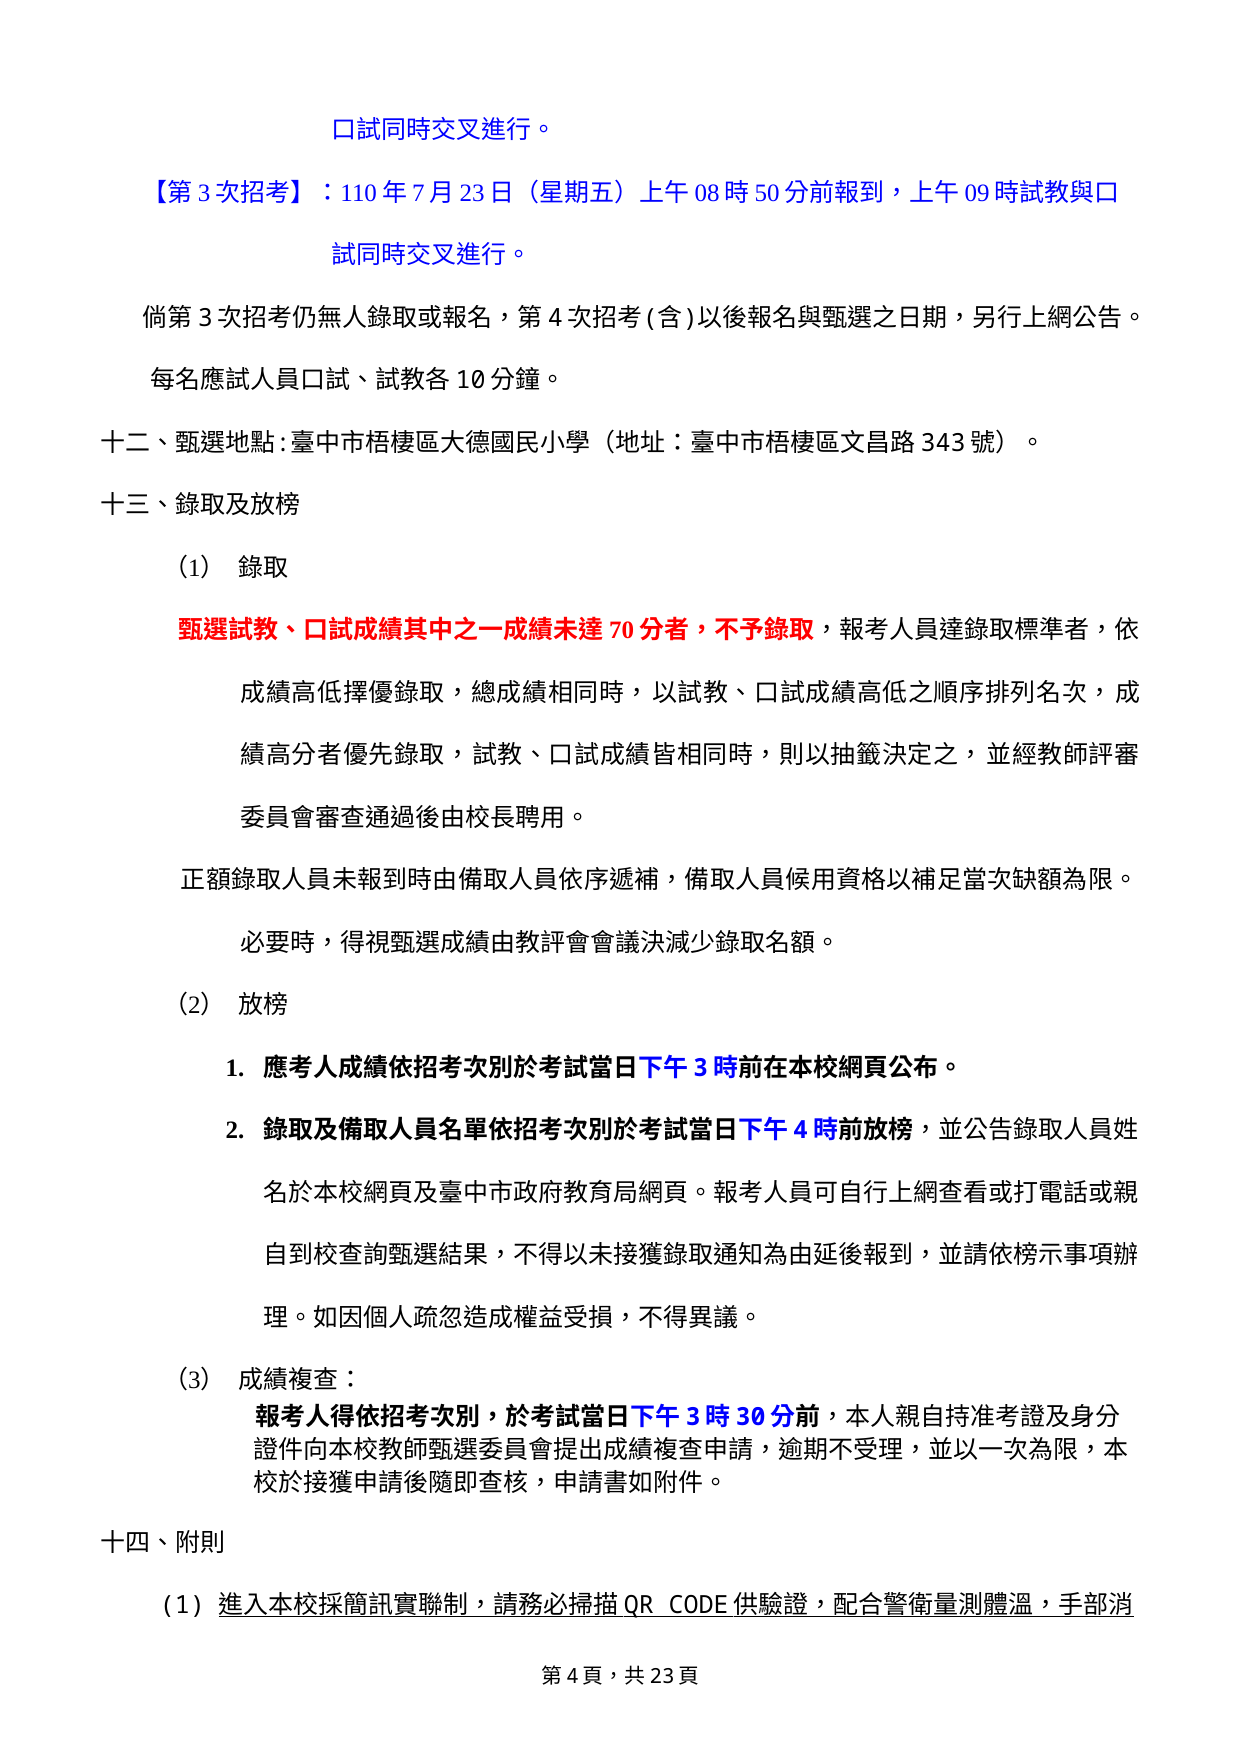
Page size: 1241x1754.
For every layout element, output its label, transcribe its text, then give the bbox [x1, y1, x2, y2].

list 錄取 [163, 523, 1140, 586]
text 十三、錄取及放榜 [100, 461, 1140, 523]
text 正額錄取人員未報到時由備取人員依序遞補，備取人員候用資格以補足當次缺額為限。必要時，得視甄選成績由教評會會議決減少錄取名額。 [115, 836, 1140, 961]
text 每名應試人員口試、試教各10分鐘。 [150, 336, 1140, 398]
list 進入本校採簡訊實聯制，請務必掃描QR CODE供驗證，配合警衛量測體溫，手部消毒及人流管制，並依規劃動線指引入校及離校。報到處、試教及口試場域清潔消毒，應保持適當距離。應考人應自備口罩並全程配戴，應考人休息區座位採間隔座位設置並請保持社交距離(室內1.5公尺、室內1公尺)。相關防疫措施將依據疫情發展及中央疫情指揮中心最新防疫訊息隨時調整，請應考人留意報名網站最新公告。 [159, 1561, 1140, 1623]
text 甄選試教、口試成績其中之一成績未達70分者，不予錄取，報考人員達錄取標準者，依成績高低擇優錄取，總成績相同時，以試教、口試成績高低之順序排列名次，成績高分者優先錄取，試教、口試成績皆相同時，則以抽籤決定之，並經教師評審委員會審查通過後由校長聘用。 [115, 586, 1140, 836]
text 報考人得依招考次別，於考試當日下午3時30分前，本人親自持准考證及身分證件向本校教師甄選委員會提出成績複查申請，逾期不受理，並以一次為限，本校於接獲申請後隨即查核，申請書如附件。 [225, 1398, 1140, 1498]
list 放榜 [163, 961, 1140, 1023]
text 倘第3次招考仍無人錄取或報名，第4次招考(含)以後報名與甄選之日期，另行上網公告。 [143, 273, 1140, 336]
text 【第3次招考】：110年7月23日（星期五）上午08時50分前報到，上午09時試教與口試同時交叉進行。 [143, 148, 1140, 273]
text 十二、甄選地點:臺中市梧棲區大德國民小學（地址：臺中市梧棲區文昌路343號）。 [100, 398, 1140, 461]
text 口試同時交叉進行。 [143, 86, 1140, 148]
text 十四、附則 [100, 1498, 1140, 1561]
list 成績複查： [163, 1336, 1140, 1398]
list 錄取及備取人員名單依招考次別於考試當日下午4時前放榜，並公告錄取人員姓名於本校網頁及臺中市政府教育局網頁。報考人員可自行上網查看或打電話或親自到校查詢甄選結果，不得以未接獲錄取通知為由延後報到，並請依榜示事項辦理。如因個人疏忽造成權益受損，不得異議。 [225, 1086, 1140, 1336]
list 應考人成績依招考次別於考試當日下午3時前在本校網頁公布。 [225, 1023, 1140, 1086]
